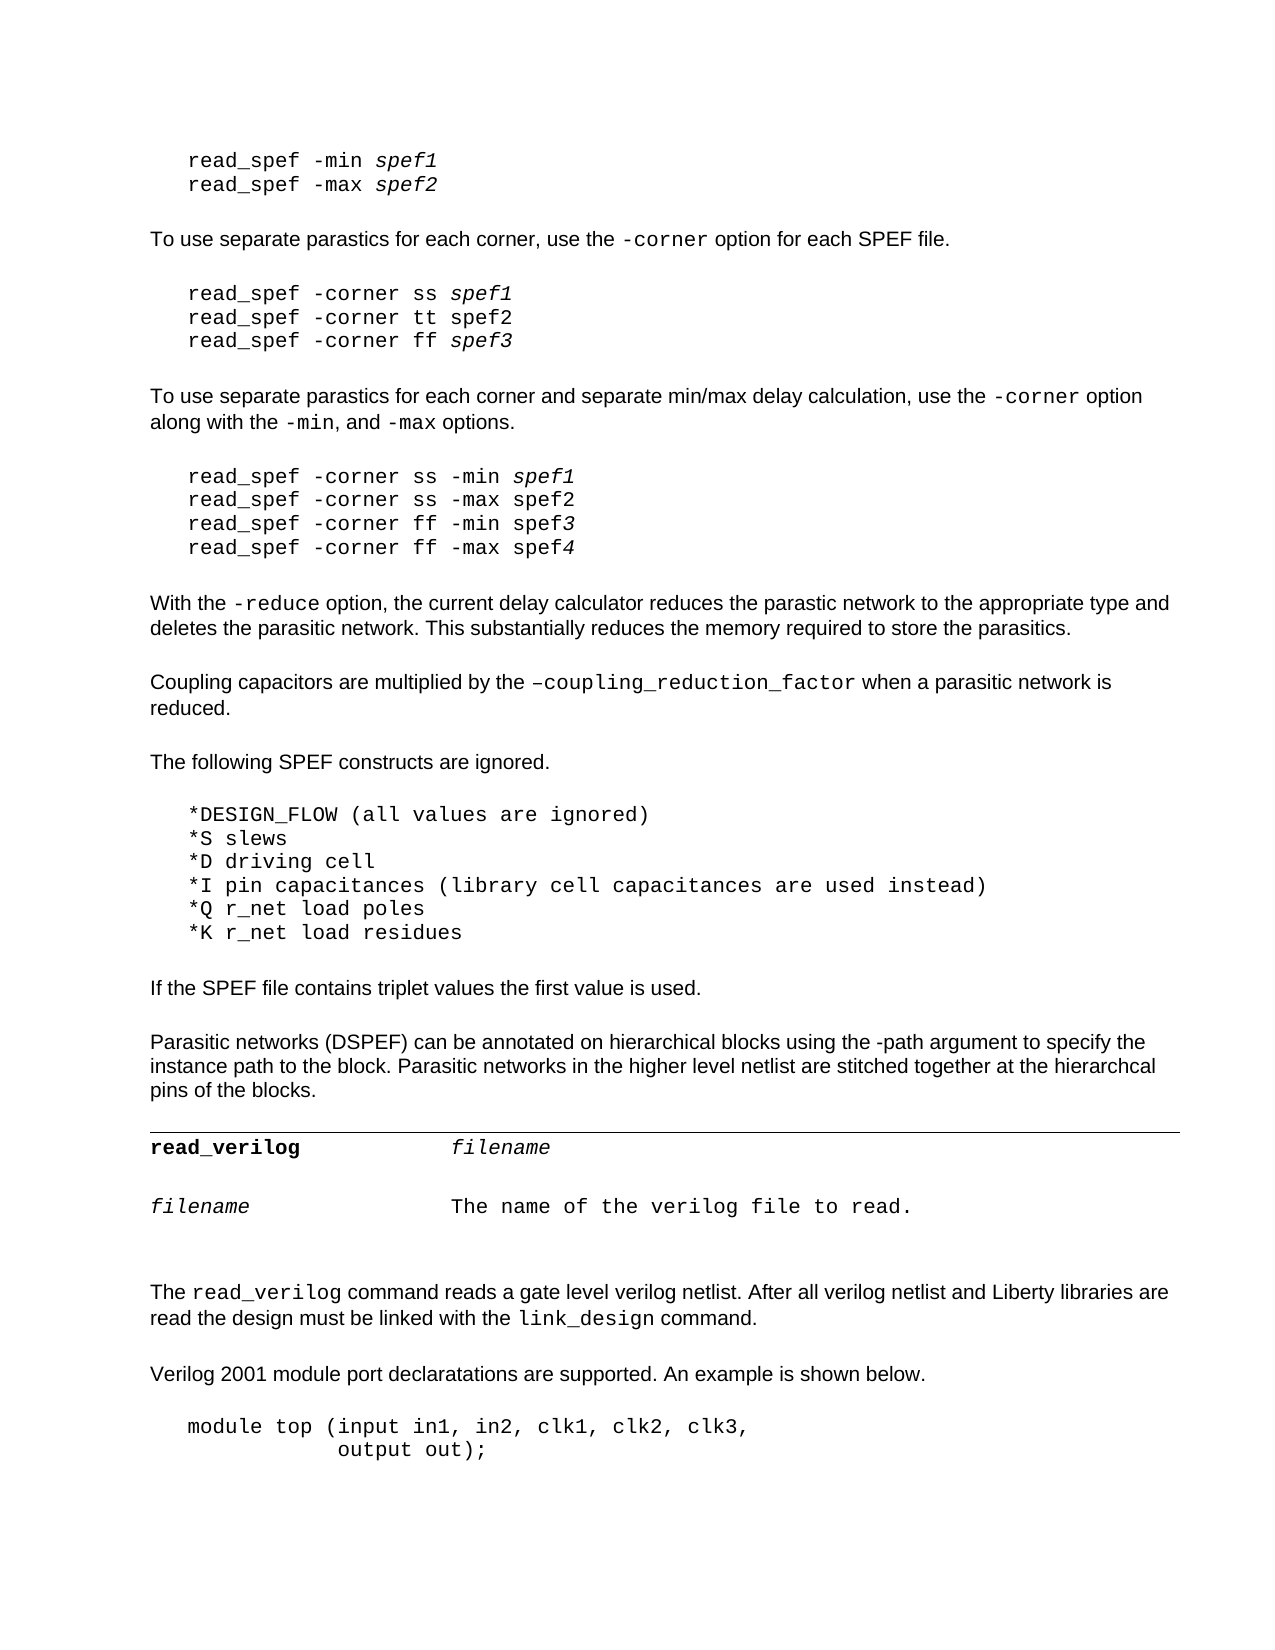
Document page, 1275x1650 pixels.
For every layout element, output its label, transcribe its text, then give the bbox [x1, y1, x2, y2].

text *DESIGN_FLOW (all values are ignored) *S slews *D driving cell *I pin capacitances (library cell capacitances are used instead) *Q r_net load poles *K r_net load residues [187, 804, 1180, 946]
text With the -reduce option, the current delay calculator reduces the parastic network to the appropriate type and deletes the parasitic network. This substantially reduces the memory required to store the parasitics. [150, 590, 1180, 640]
table_header filename [451, 1133, 1180, 1191]
text The following SPEF constructs are ignored. [150, 750, 1180, 774]
text module top (input in1, in2, clk1, clk2, clk3, output out); [187, 1416, 1180, 1463]
text To use separate parastics for each corner and separate min/max delay calculation, use the -corner option along with the -min, and -max options. [150, 384, 1180, 436]
text Parasitic networks (DSPEF) can be annotated on hierarchical blocks using the -path argument to specify the instance path to the block. Parasitic networks in the higher level netlist are stitched together at the hierarchcal pins of the blocks. [150, 1030, 1180, 1102]
text The read_verilog command reads a gate level verilog netlist. After all verilog netlist and Liberty libraries are read the design must be linked with the link_design command. [150, 1280, 1180, 1332]
table_cell The name of the verilog file to read. [451, 1191, 1180, 1250]
table_cell filename [150, 1191, 451, 1250]
text read_spef -corner ss spef1 read_spef -corner tt spef2 read_spef -corner ff spef3 [187, 283, 1180, 354]
text If the SPEF file contains triplet values the first value is used. [150, 976, 1180, 1000]
table_header read_verilog [150, 1133, 451, 1191]
text Coupling capacitors are multiplied by the –coupling_reduction_factor when a parasitic network is reduced. [150, 670, 1180, 720]
text Verilog 2001 module port declaratations are supported. An example is shown below. [150, 1362, 1180, 1386]
text To use separate parastics for each corner, use the -corner option for each SPEF file. [150, 227, 1180, 253]
text read_spef -min spef1 read_spef -max spef2 [187, 150, 1180, 197]
text read_spef -corner ss -min spef1 read_spef -corner ss -max spef2 read_spef -corner ff -min spef3 read_spef -corner ff -max spef4 [187, 466, 1180, 560]
